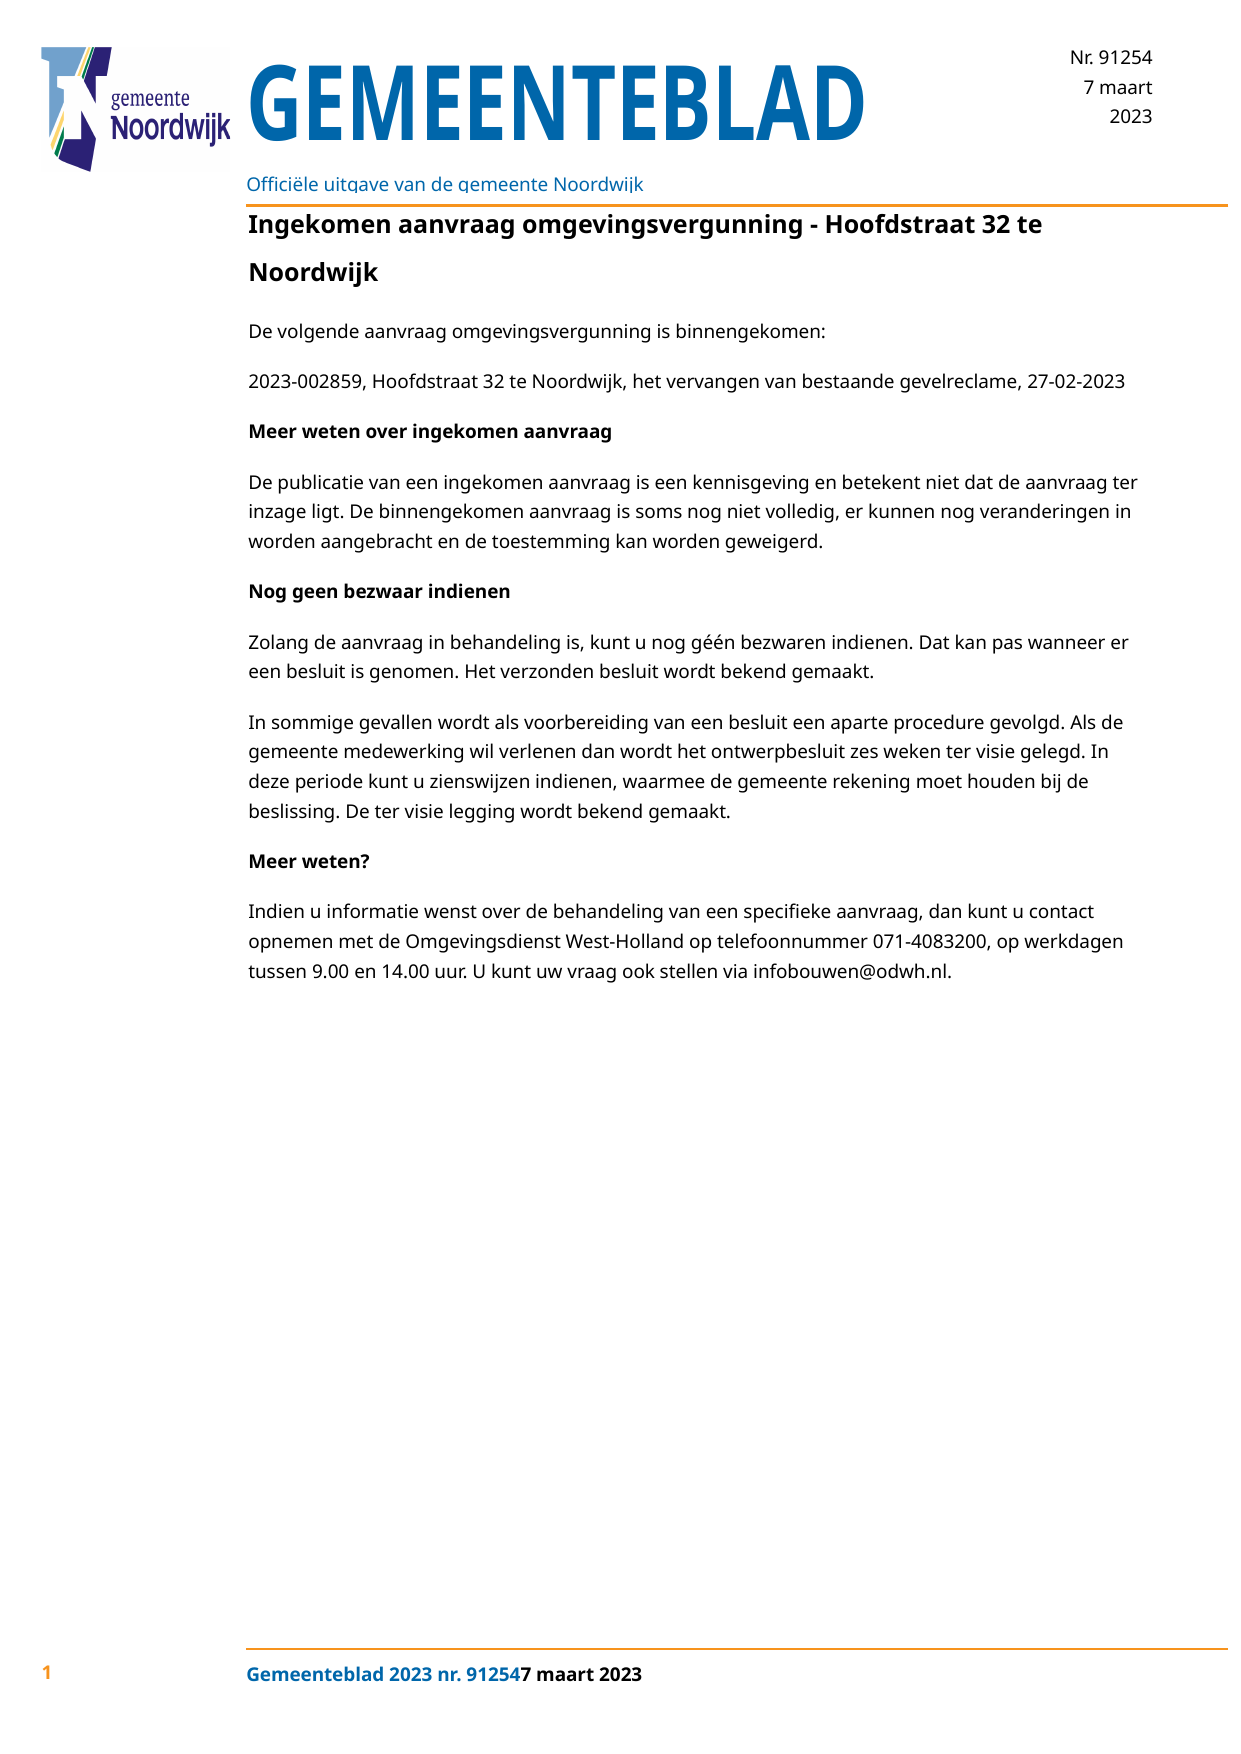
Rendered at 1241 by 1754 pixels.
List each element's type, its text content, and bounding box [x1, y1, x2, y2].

text In sommige gevallen wordt als voorbereiding van een besluit een aparte procedure gevolgd. Als de gemeente medewerking wil verlenen dan wordt het ontwerpbesluit zes weken ter visie gelegd. In deze periode kunt u zienswijzen indienen, waarmee de gemeente rekening moet houden bij de beslissing. De ter visie legging wordt bekend gemaakt. [248, 709, 1152, 824]
text De volgende aanvraag omgevingsvergunning is binnengekomen: [248, 318, 1152, 344]
text 2023-002859, Hoofdstraat 32 te Noordwijk, het vervangen van bestaande gevelreclame, 27-02-2023 [248, 368, 1152, 394]
text Nog geen bezwaar indienen [248, 579, 1152, 604]
text De publicatie van een ingekomen aanvraag is een kennisgeving en betekent niet dat de aanvraag ter inzage ligt. De binnengekomen aanvraag is soms nog niet volledig, er kunnen nog veranderingen in worden aangebracht en de toestemming kan worden geweigerd. [248, 469, 1152, 554]
text Zolang de aanvraag in behandeling is, kunt u nog géén bezwaren indienen. Dat kan pas wanneer er een besluit is genomen. Het verzonden besluit wordt bekend gemaakt. [248, 629, 1152, 684]
text Meer weten? [248, 848, 1152, 874]
picture [41, 47, 231, 172]
text Ingekomen aanvraag omgevingsvergunning - Hoofdstraat 32 te Noordwijk [248, 207, 1152, 288]
text Indien u informatie wenst over de behandeling van een specifieke aanvraag, dan kunt u contact opnemen met de Omgevingsdienst West-Holland op telefoonnummer 071-4083200, op werkdagen tussen 9.00 en 14.00 uur. U kunt uw vraag ook stellen via infobouwen@odwh.nl. [248, 899, 1152, 984]
text Meer weten over ingekomen aanvraag [248, 419, 1152, 444]
